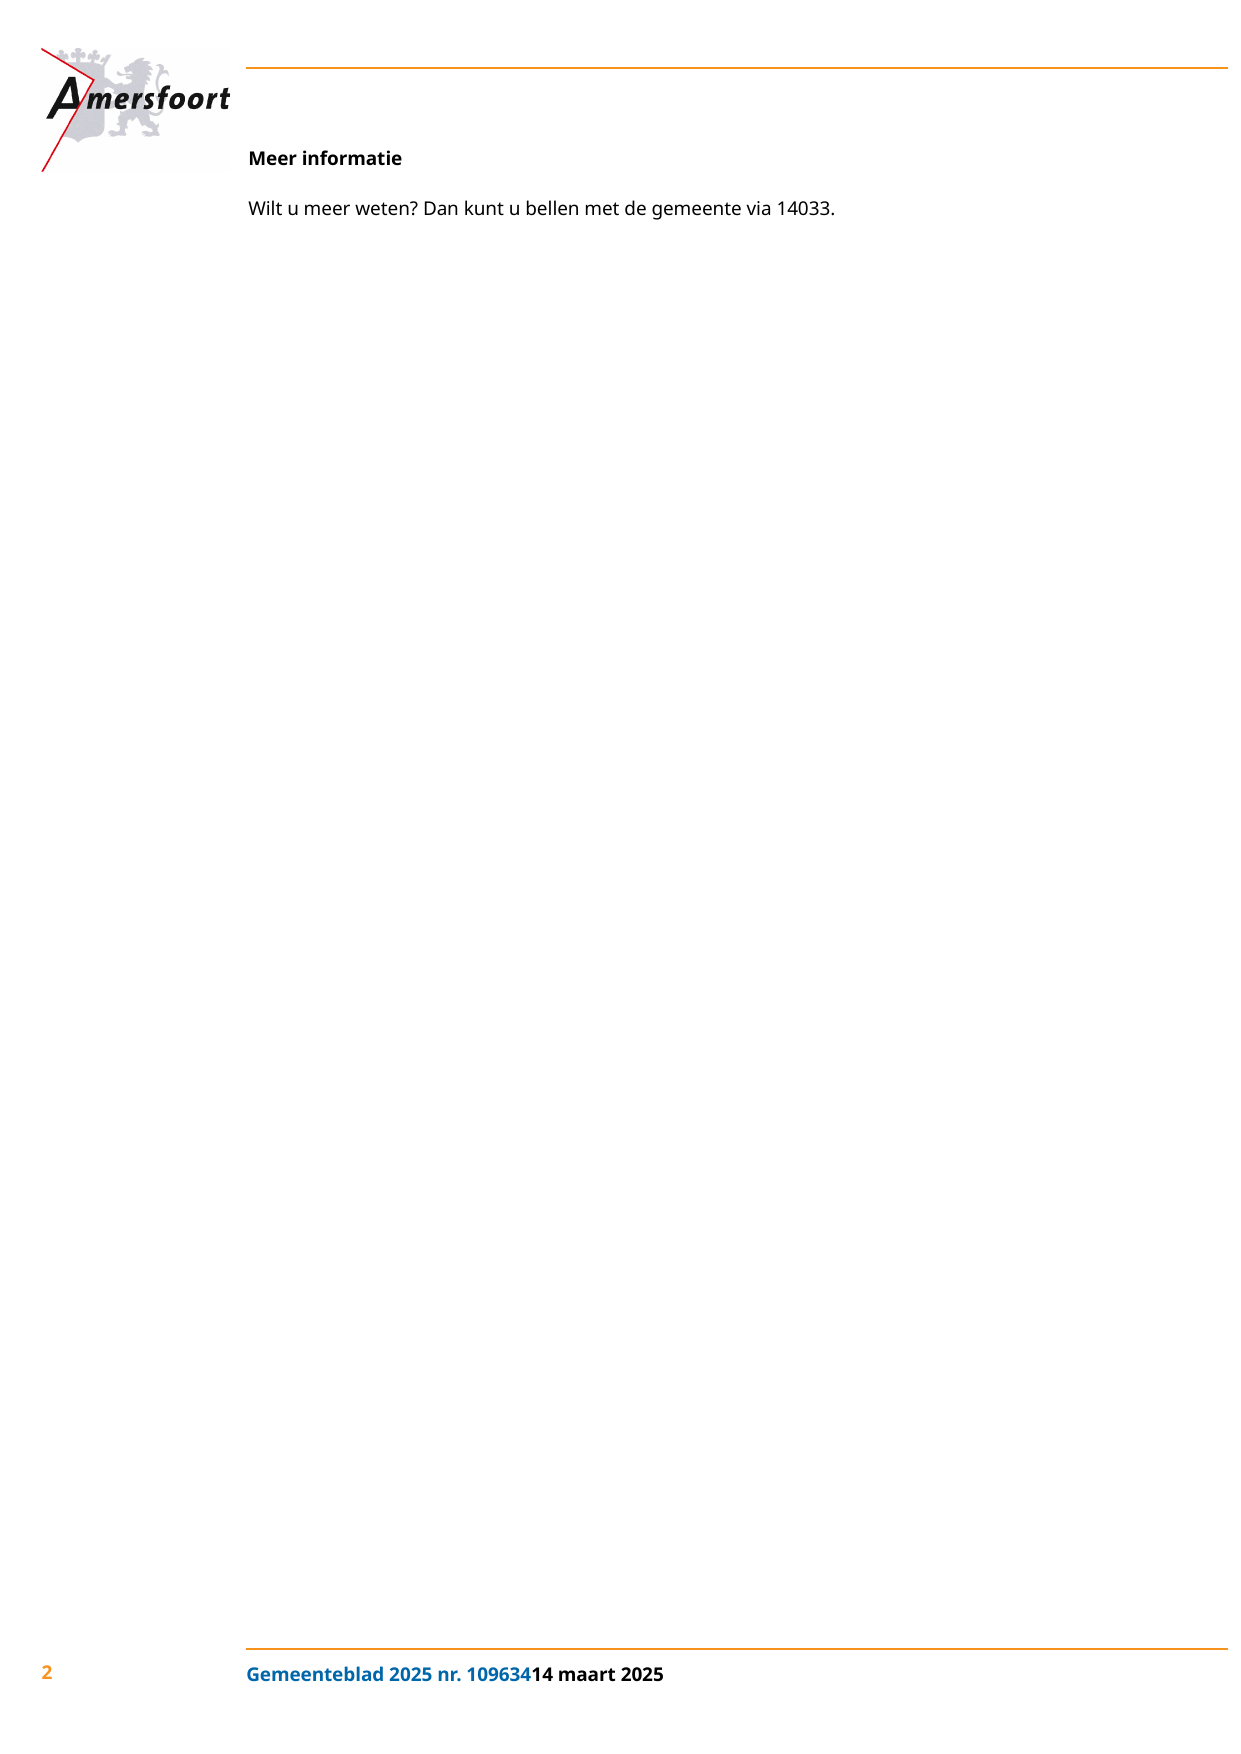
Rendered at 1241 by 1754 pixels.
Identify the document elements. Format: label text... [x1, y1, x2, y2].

text Meer informatie [248, 145, 1152, 171]
text Wilt u meer weten? Dan kunt u bellen met de gemeente via 14033. [248, 196, 1152, 221]
picture [41, 47, 231, 172]
